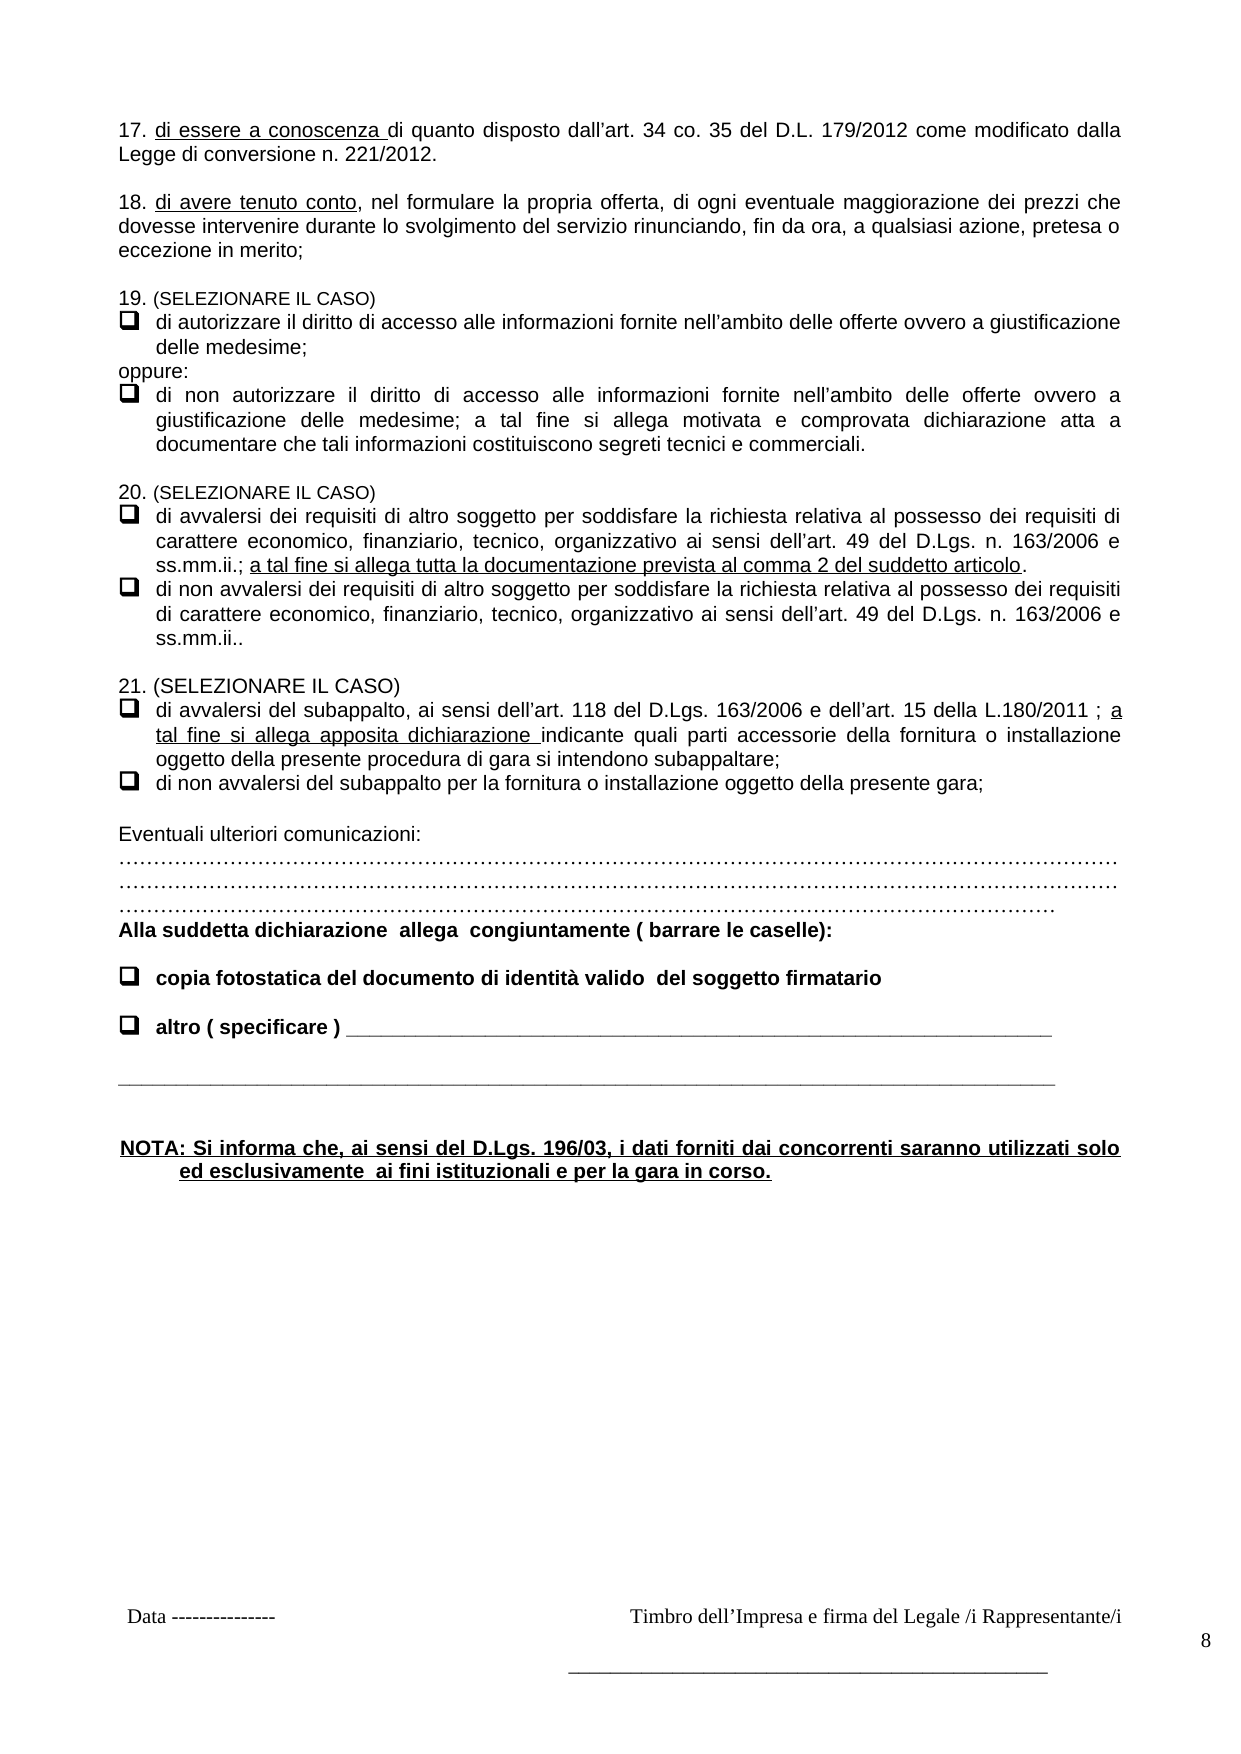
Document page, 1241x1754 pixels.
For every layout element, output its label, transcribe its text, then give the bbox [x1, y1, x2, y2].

text 17. di essere a conoscenza di quanto disposto dall’art. 34 co. 35 del D.L. 179/2012 come modificato dalla Legge di conversione n. 221/2012. [118, 118, 1122, 166]
list di non avvalersi del subappalto per la fornitura o installazione oggetto della presente gara; [118, 770, 1122, 795]
text 19. (SELEZIONARE IL CASO) [118, 286, 1122, 310]
text Alla suddetta dichiarazione allega congiuntamente ( barrare le caselle): [118, 917, 1108, 941]
text 21. (SELEZIONARE IL CASO) [118, 673, 1122, 697]
list di non autorizzare il diritto di accesso alle informazioni fornite nell’ambito delle offerte ovvero a giustificazione delle medesime; a tal fine si allega motivata e comprovata dichiarazione atta a documentare che tali informazioni costituiscono segreti tecnici e commerciali. [118, 383, 1122, 456]
text 20. (SELEZIONARE IL CASO) [118, 479, 1122, 503]
text Eventuali ulteriori comunicazioni: [118, 795, 1108, 845]
list di non avvalersi dei requisiti di altro soggetto per soddisfare la richiesta relativa al possesso dei requisiti di carattere economico, finanziario, tecnico, organizzativo ai sensi dell’art. 49 del D.Lgs. n. 163/2006 e ss.mm.ii.. [118, 576, 1122, 649]
text oppure: [118, 359, 1122, 383]
list di avvalersi del subappalto, ai sensi dell’art. 118 del D.Lgs. 163/2006 e dell’art. 15 della L.180/2011 ; a tal fine si allega apposita dichiarazione indicante quali parti accessorie della fornitura o installazione oggetto della presente procedura di gara si intendono subappaltare; [118, 697, 1122, 770]
list di autorizzare il diritto di accesso alle informazioni fornite nell’ambito delle offerte ovvero a giustificazione delle medesime; [118, 310, 1122, 359]
text NOTA: Si informa che, ai sensi del D.Lgs. 196/03, i dati forniti dai concorrenti saranno utilizzati solo ed esclusivamente ai fini istituzionali e per la gara in corso. [120, 1135, 1122, 1183]
text _________________________________________________________________________________ [118, 1063, 1122, 1087]
list altro ( specificare ) _____________________________________________________________ [118, 1014, 1108, 1039]
text 18. di avere tenuto conto, nel formulare la propria offerta, di ogni eventuale maggiorazione dei prezzi che dovesse intervenire durante lo svolgimento del servizio rinunciando, fin da ora, a qualsiasi azione, pretesa o eccezione in merito; [118, 190, 1122, 262]
text ……………………………………………………………………………………………………………………………………………………………………………………………………………………………………………………………………………………………………………………………………………………………………………………… [118, 845, 1122, 917]
list di avvalersi dei requisiti di altro soggetto per soddisfare la richiesta relativa al possesso dei requisiti di carattere economico, finanziario, tecnico, organizzativo ai sensi dell’art. 49 del D.Lgs. n. 163/2006 e ss.mm.ii.; a tal fine si allega tutta la documentazione prevista al comma 2 del suddetto articolo. [118, 503, 1122, 576]
list copia fotostatica del documento di identità valido del soggetto firmatario [118, 966, 1108, 991]
